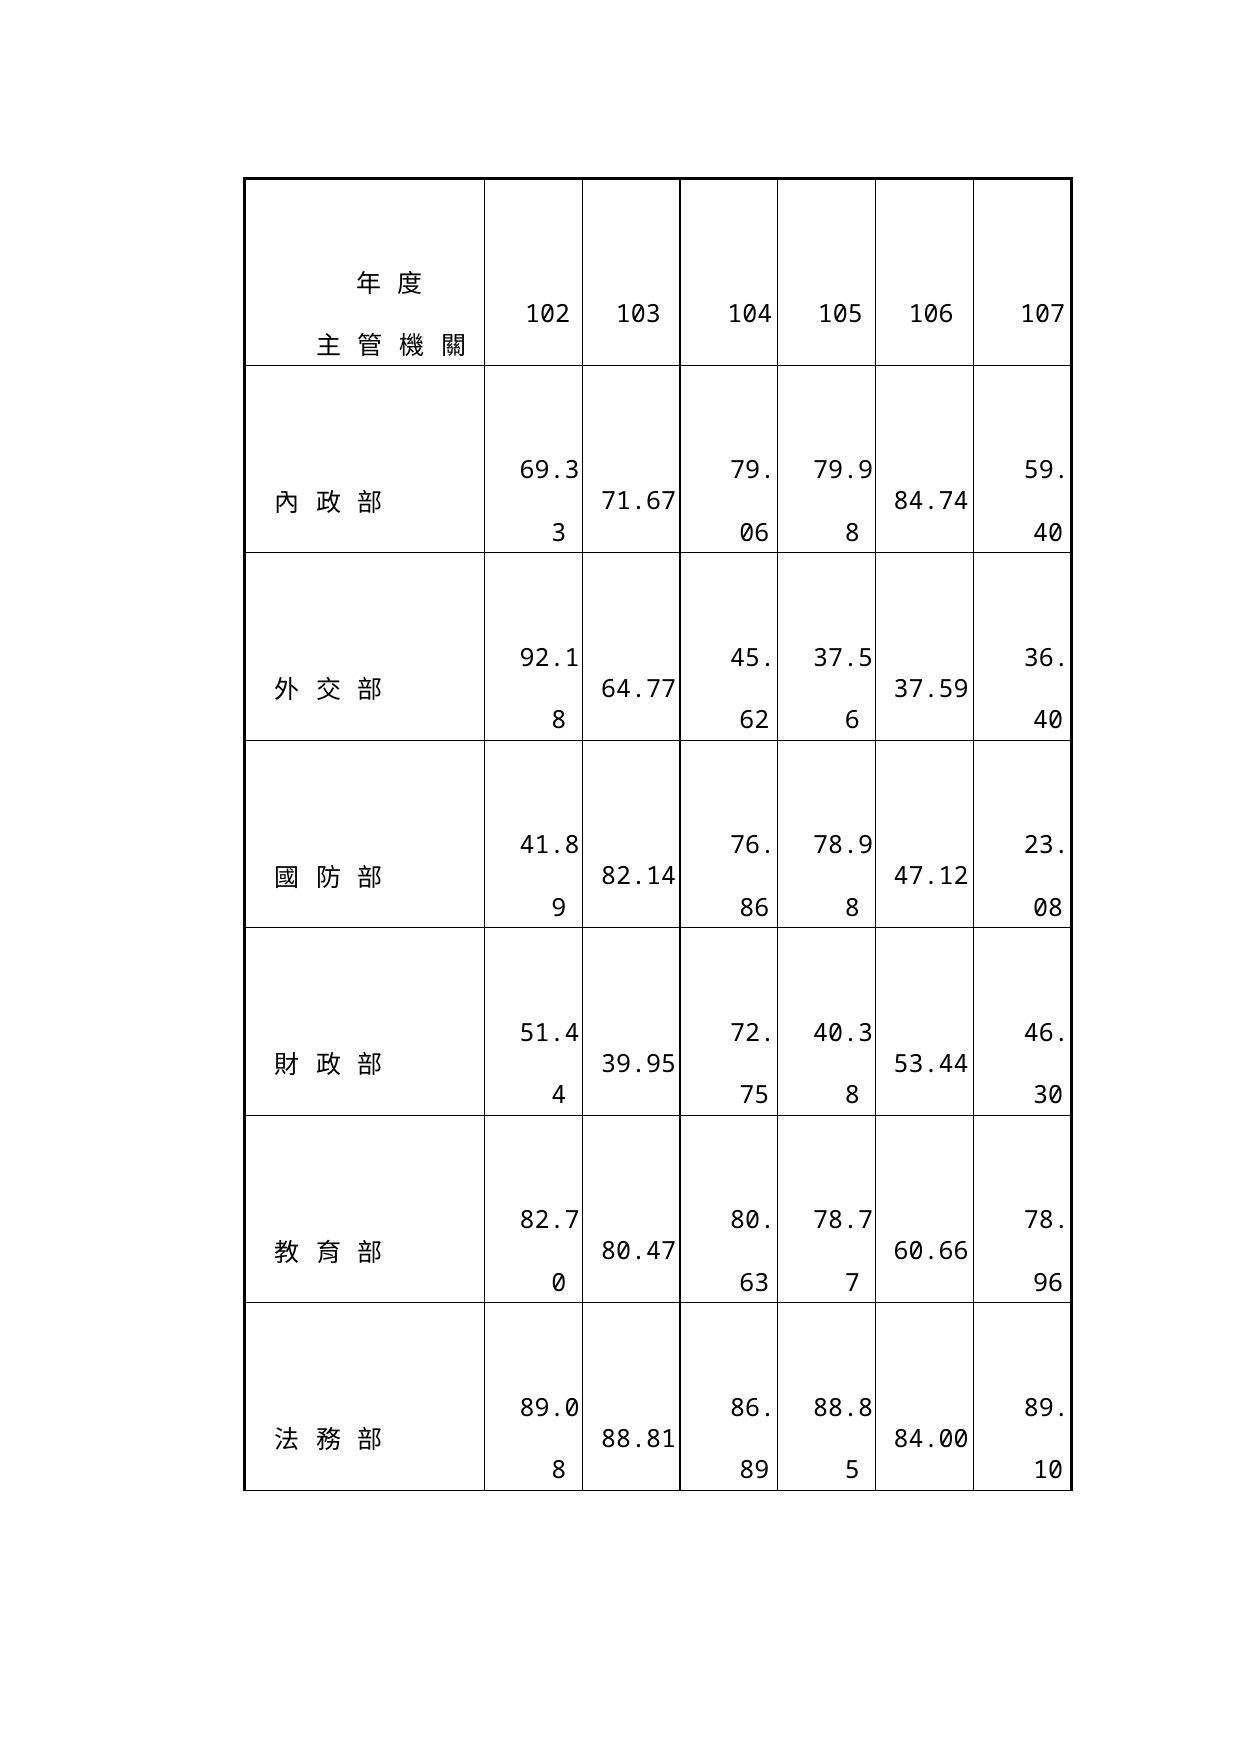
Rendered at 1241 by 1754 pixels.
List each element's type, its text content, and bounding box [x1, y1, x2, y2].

table_header 104 [681, 180, 777, 365]
table_cell 64.77 [583, 553, 679, 740]
table_cell 41.89 [485, 741, 582, 927]
table_cell 國防部 [246, 741, 484, 927]
table_cell 80.47 [583, 1116, 679, 1302]
table_cell 45.62 [681, 553, 777, 740]
table_cell 23.08 [974, 741, 1070, 927]
table_cell 89.10 [974, 1303, 1070, 1490]
table_cell 60.66 [876, 1116, 973, 1302]
table_cell 76.86 [681, 741, 777, 927]
table_cell 79.98 [778, 366, 875, 552]
table_cell 46.30 [974, 928, 1070, 1115]
table_header 105 [778, 180, 875, 365]
table_cell 36.40 [974, 553, 1070, 740]
table_cell 86.89 [681, 1303, 777, 1490]
table_cell 89.08 [485, 1303, 582, 1490]
table_cell 78.98 [778, 741, 875, 927]
table_cell 88.85 [778, 1303, 875, 1490]
table_cell 內政部 [246, 366, 484, 552]
table_cell 79.06 [681, 366, 777, 552]
table_cell 39.95 [583, 928, 679, 1115]
table_cell 84.74 [876, 366, 973, 552]
table_cell 財政部 [246, 928, 484, 1115]
table_cell 47.12 [876, 741, 973, 927]
table_cell 法務部 [246, 1303, 484, 1490]
table_cell 37.56 [778, 553, 875, 740]
table_cell 教育部 [246, 1116, 484, 1302]
table_header 年度 主管機關 [246, 180, 484, 365]
table_header 103 [583, 180, 679, 365]
table_cell 80.63 [681, 1116, 777, 1302]
table_cell 72.75 [681, 928, 777, 1115]
table_cell 40.38 [778, 928, 875, 1115]
table_cell 78.77 [778, 1116, 875, 1302]
table_cell 37.59 [876, 553, 973, 740]
table_cell 外交部 [246, 553, 484, 740]
table_cell 78.96 [974, 1116, 1070, 1302]
table_cell 82.14 [583, 741, 679, 927]
table_cell 51.44 [485, 928, 582, 1115]
table_header 102 [485, 180, 582, 365]
table_cell 69.33 [485, 366, 582, 552]
table_cell 71.67 [583, 366, 679, 552]
table_cell 92.18 [485, 553, 582, 740]
table_header 107 [974, 180, 1070, 365]
table_cell 84.00 [876, 1303, 973, 1490]
table_cell 53.44 [876, 928, 973, 1115]
table_cell 88.81 [583, 1303, 679, 1490]
table_cell 59.40 [974, 366, 1070, 552]
table_header 106 [876, 180, 973, 365]
table_cell 82.70 [485, 1116, 582, 1302]
